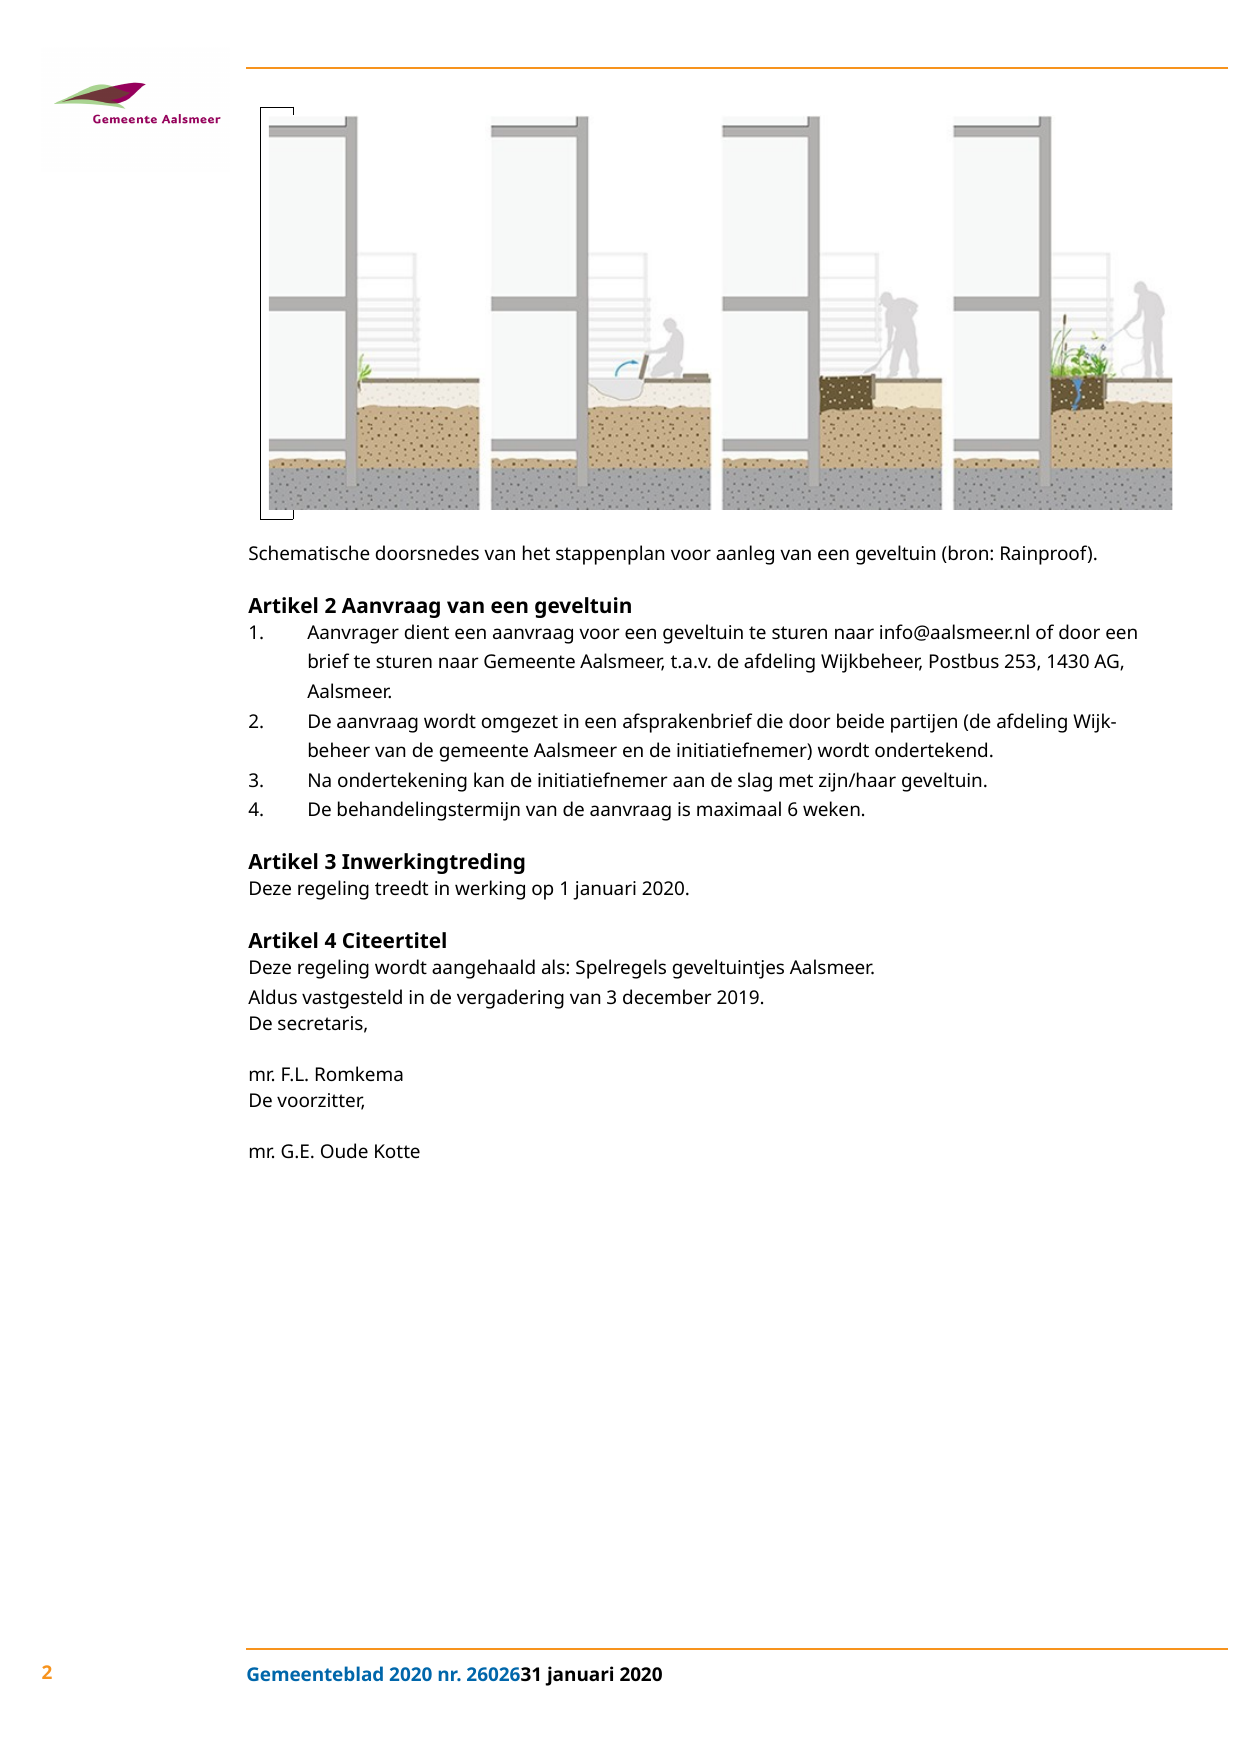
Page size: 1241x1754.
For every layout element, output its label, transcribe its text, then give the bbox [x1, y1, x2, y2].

text Artikel 2 Aanvraag van een geveltuin [248, 591, 1152, 619]
list Aanvrager dient een aanvraag voor een geveltuin te sturen naar info@aalsmeer.nl of door een brief te sturen naar Gemeente Aalsmeer, t.a.v. de afdeling Wijkbeheer, Postbus 253, 1430 AG, Aalsmeer. [248, 619, 1152, 704]
text Deze regeling wordt aangehaald als: Spelregels geveltuintjes Aalsmeer. [248, 954, 1152, 980]
list De aanvraag wordt omgezet in een afsprakenbrief die door beide partijen (de afdeling Wijk-beheer van de gemeente Aalsmeer en de initiatiefnemer) wordt ondertekend. [248, 708, 1152, 763]
text mr. F.L. Romkema [248, 1061, 1152, 1087]
picture [41, 47, 231, 172]
picture [268, 115, 1173, 510]
list Na ondertekening kan de initiatiefnemer aan de slag met zijn/haar geveltuin. [248, 767, 1152, 793]
text Aldus vastgesteld in de vergadering van 3 december 2019. [248, 984, 1152, 1010]
text Schematische doorsnedes van het stappenplan voor aanleg van een geveltuin (bron: Rainproof). [248, 540, 1152, 566]
text mr. G.E. Oude Kotte [248, 1138, 1152, 1164]
text Artikel 3 Inwerkingtreding [248, 847, 1152, 876]
text De voorzitter, [248, 1087, 1152, 1113]
text Deze regeling treedt in werking op 1 januari 2020. [248, 876, 1152, 901]
text De secretaris, [248, 1010, 1152, 1035]
list De behandelingstermijn van de aanvraag is maximaal 6 weken. [248, 797, 1152, 822]
text Artikel 4 Citeertitel [248, 926, 1152, 954]
